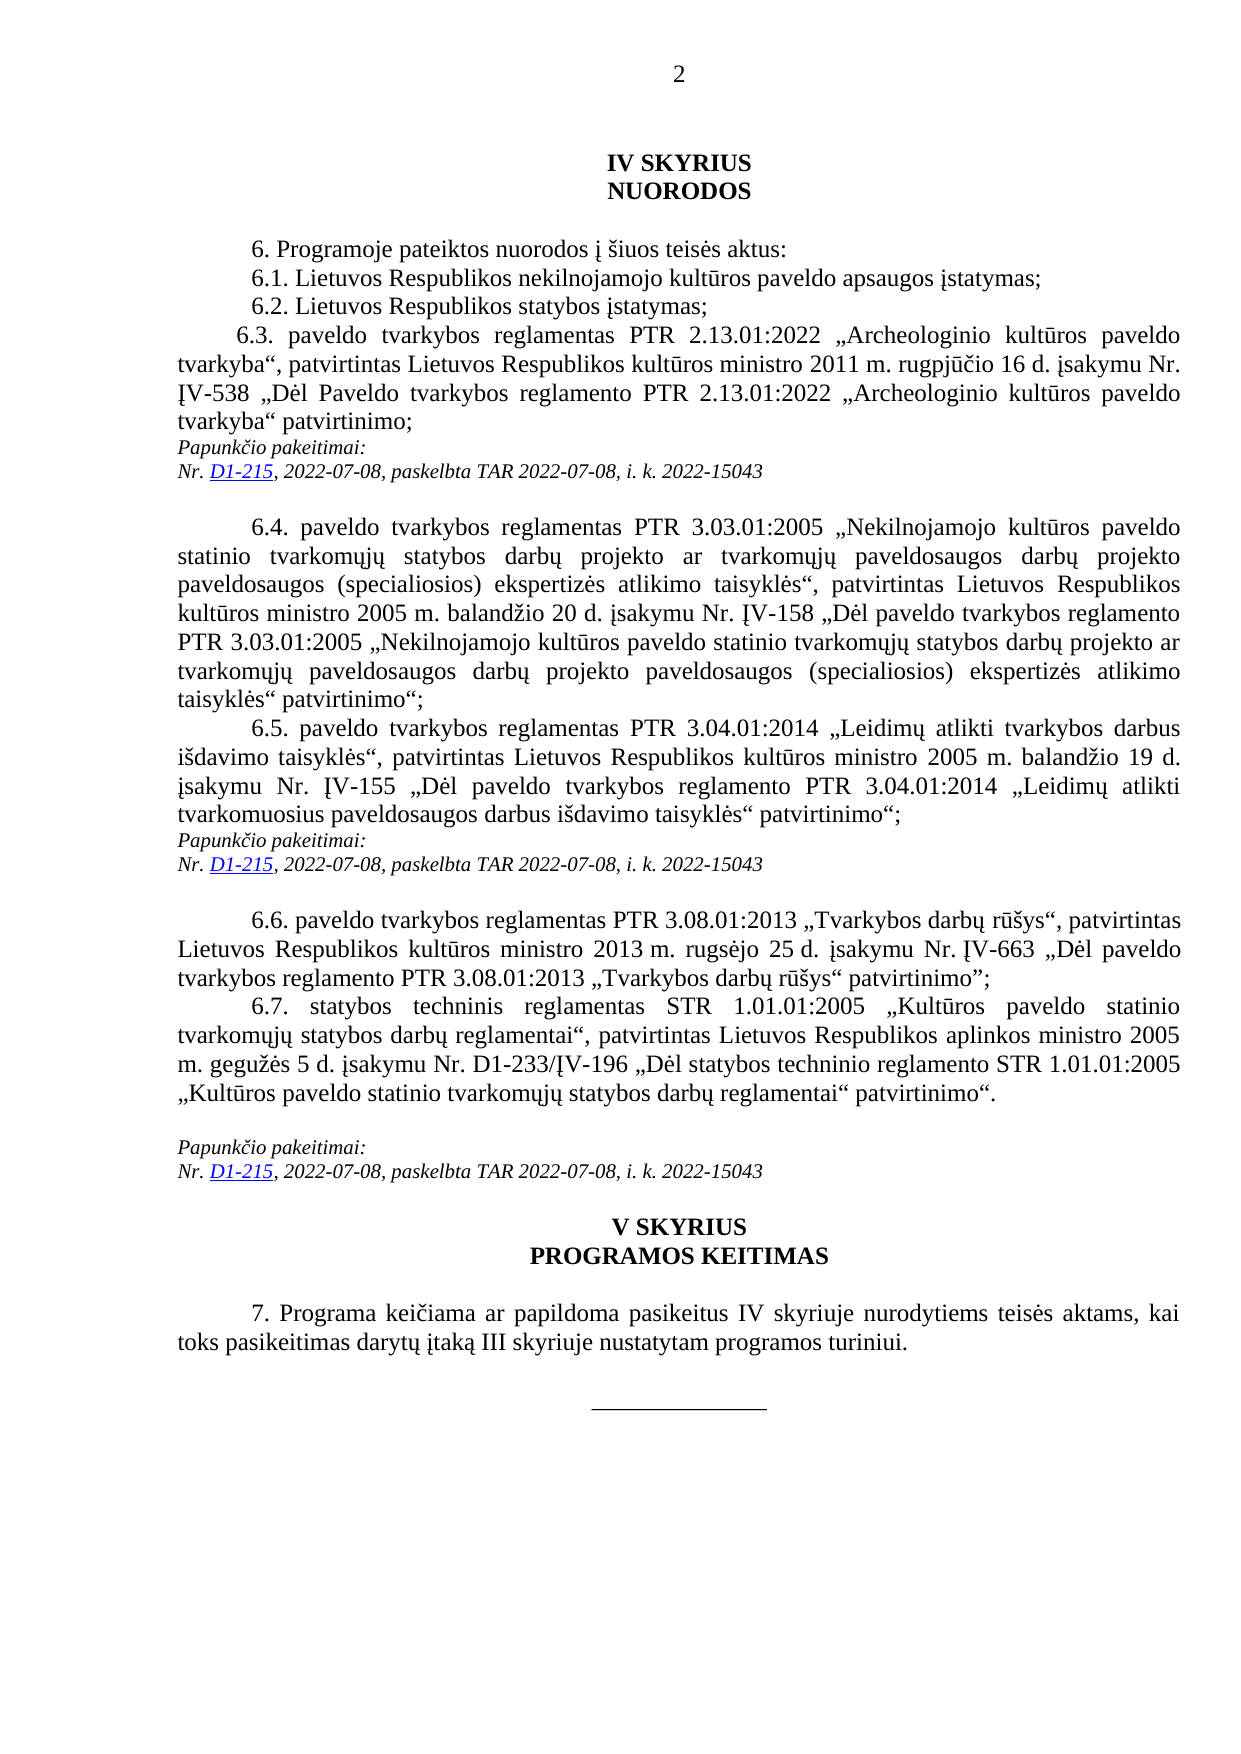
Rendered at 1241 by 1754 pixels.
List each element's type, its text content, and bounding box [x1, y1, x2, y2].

text V SKYRIUS [177, 1212, 1181, 1241]
text Papunkčio pakeitimai: [177, 435, 1181, 459]
text 6. Programoje pateiktos nuorodos į šiuos teisės aktus: [177, 234, 1181, 263]
text PROGRAMOS KEITIMAS [177, 1241, 1181, 1269]
text Papunkčio pakeitimai: [177, 1135, 1181, 1159]
text 6.1. Lietuvos Respublikos nekilnojamojo kultūros paveldo apsaugos įstatymas; [177, 263, 1181, 291]
text Nr. D1-215, 2022-07-08, paskelbta TAR 2022-07-08, i. k. 2022-15043 [177, 852, 1181, 876]
text ______________ [177, 1384, 1181, 1413]
text NUORODOS [177, 176, 1181, 205]
text 6.5. paveldo tvarkybos reglamentas PTR 3.04.01:2014 „Leidimų atlikti tvarkybos darbus išdavimo taisyklės“, patvirtintas Lietuvos Respublikos kultūros ministro 2005 m. balandžio 19 d. įsakymu Nr. ĮV-155 „Dėl paveldo tvarkybos reglamento PTR 3.04.01:2014 „Leidimų atlikti tvarkomuosius paveldosaugos darbus išdavimo taisyklės“ patvirtinimo“; [177, 713, 1181, 828]
text 6.7. statybos techninis reglamentas STR 1.01.01:2005 „Kultūros paveldo statinio tvarkomųjų statybos darbų reglamentai“, patvirtintas Lietuvos Respublikos aplinkos ministro 2005 m. gegužės 5 d. įsakymu Nr. D1-233/ĮV-196 „Dėl statybos techninio reglamento STR 1.01.01:2005 „Kultūros paveldo statinio tvarkomųjų statybos darbų reglamentai“ patvirtinimo“. [177, 991, 1181, 1106]
text 6.2. Lietuvos Respublikos statybos įstatymas; [177, 291, 1181, 320]
text 6.6. paveldo tvarkybos reglamentas PTR 3.08.01:2013 „Tvarkybos darbų rūšys“, patvirtintas Lietuvos Respublikos kultūros ministro 2013 m. rugsėjo 25 d. įsakymu Nr. ĮV-663 „Dėl paveldo tvarkybos reglamento PTR 3.08.01:2013 „Tvarkybos darbų rūšys“ patvirtinimo”; [177, 905, 1181, 991]
text 7. Programa keičiama ar papildoma pasikeitus IV skyriuje nurodytiems teisės aktams, kai toks pasikeitimas darytų įtaką III skyriuje nustatytam programos turiniui. [177, 1298, 1181, 1356]
text 6.4. paveldo tvarkybos reglamentas PTR 3.03.01:2005 „Nekilnojamojo kultūros paveldo statinio tvarkomųjų statybos darbų projekto ar tvarkomųjų paveldosaugos darbų projekto paveldosaugos (specialiosios) ekspertizės atlikimo taisyklės“, patvirtintas Lietuvos Respublikos kultūros ministro 2005 m. balandžio 20 d. įsakymu Nr. ĮV-158 „Dėl paveldo tvarkybos reglamento PTR 3.03.01:2005 „Nekilnojamojo kultūros paveldo statinio tvarkomųjų statybos darbų projekto ar tvarkomųjų paveldosaugos darbų projekto paveldosaugos (specialiosios) ekspertizės atlikimo taisyklės“ patvirtinimo“; [177, 512, 1181, 713]
text Nr. D1-215, 2022-07-08, paskelbta TAR 2022-07-08, i. k. 2022-15043 [177, 459, 1181, 483]
text 6.3. paveldo tvarkybos reglamentas PTR 2.13.01:2022 „Archeologinio kultūros paveldo tvarkyba“, patvirtintas Lietuvos Respublikos kultūros ministro 2011 m. rugpjūčio 16 d. įsakymu Nr. ĮV-538 „Dėl Paveldo tvarkybos reglamento PTR 2.13.01:2022 „Archeologinio kultūros paveldo tvarkyba“ patvirtinimo; [177, 320, 1181, 435]
text Nr. D1-215, 2022-07-08, paskelbta TAR 2022-07-08, i. k. 2022-15043 [177, 1159, 1181, 1183]
text IV SKYRIUS [177, 148, 1181, 176]
text Papunkčio pakeitimai: [177, 828, 1181, 852]
